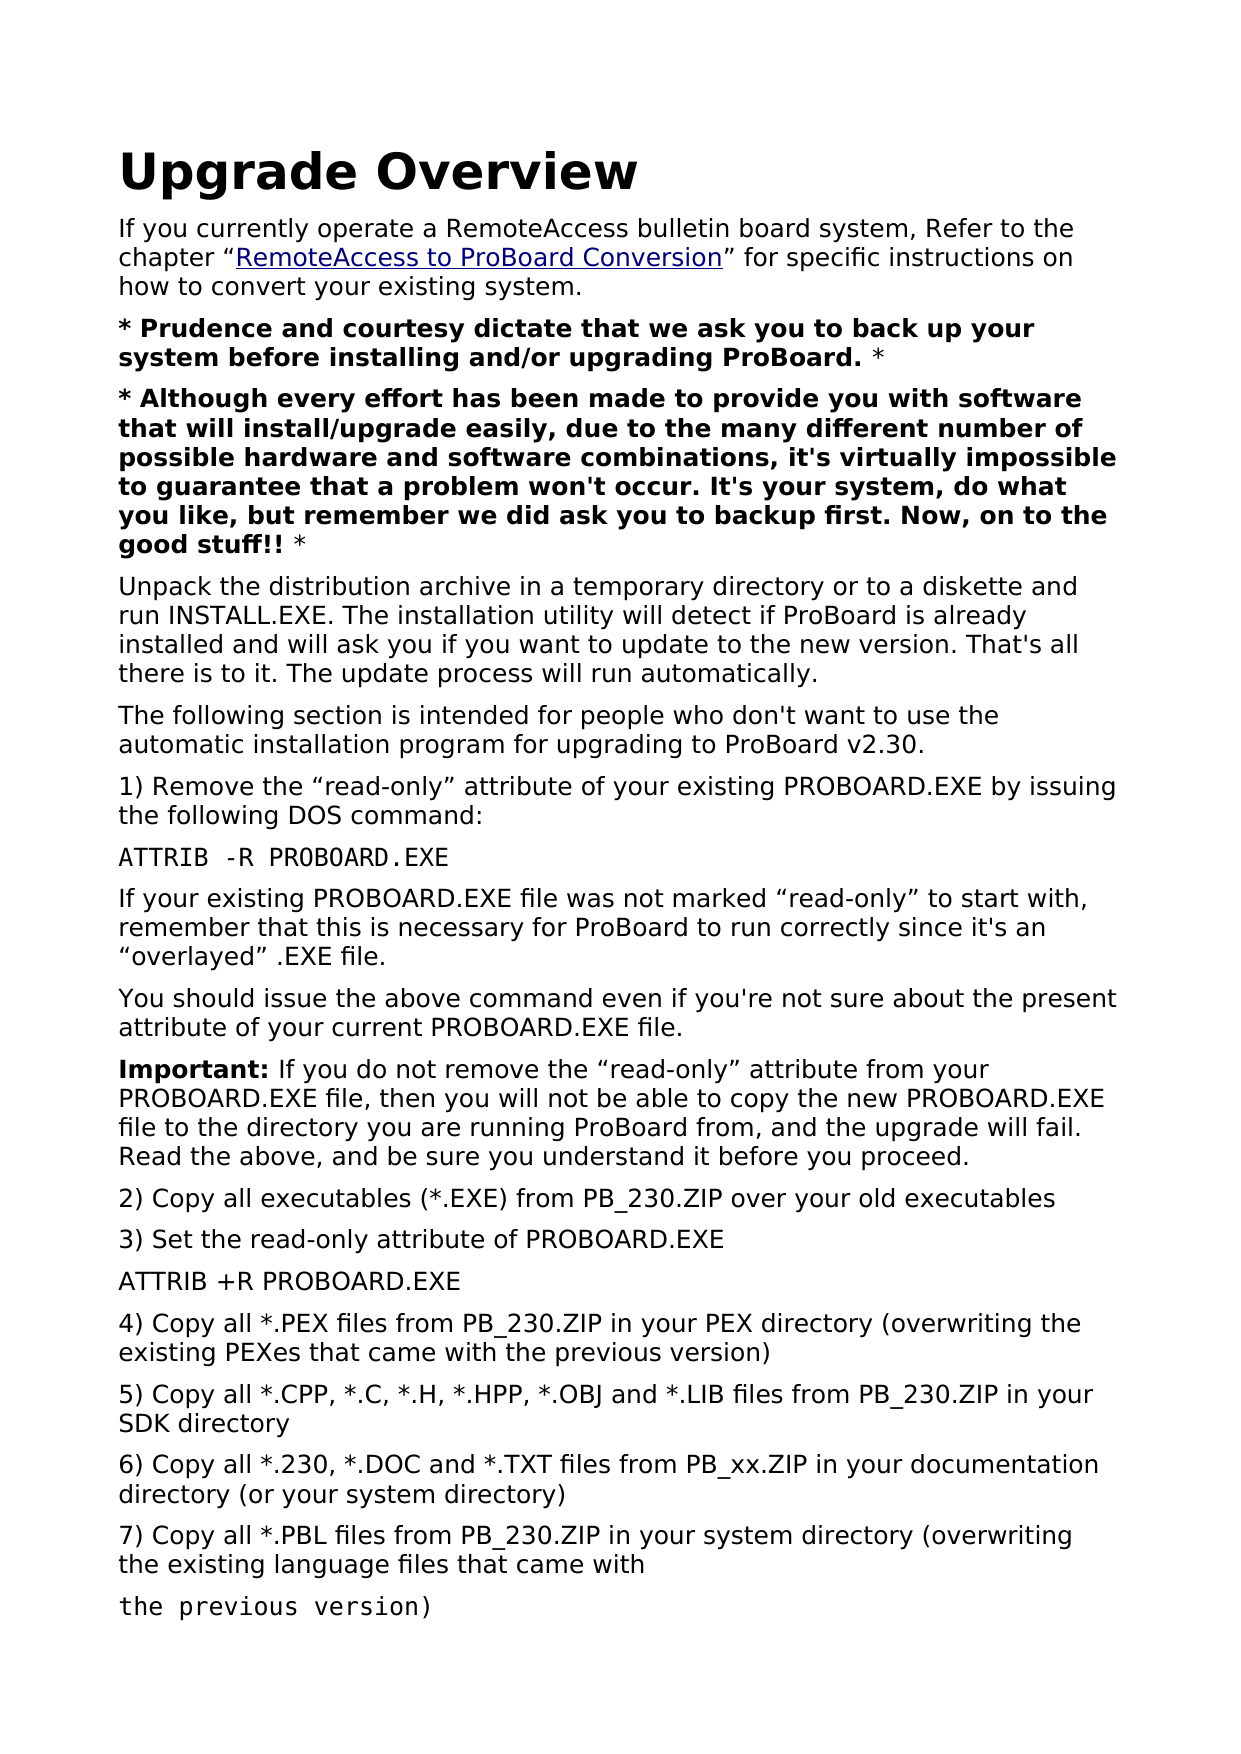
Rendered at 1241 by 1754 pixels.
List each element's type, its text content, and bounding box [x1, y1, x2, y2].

text The following section is intended for people who don't want to use the automatic installation program for upgrading to ProBoard v2.30. [118, 701, 1122, 760]
text If you currently operate a RemoteAccess bulletin board system, Refer to the chapter “RemoteAccess to ProBoard Conversion” for specific instructions on how to convert your existing system. [118, 214, 1122, 301]
text 4) Copy all *.PEX files from PB_230.ZIP in your PEX directory (overwriting the existing PEXes that came with the previous version) [118, 1309, 1122, 1367]
text ATTRIB +R PROBOARD.EXE [118, 1267, 1122, 1296]
text 3) Set the read-only attribute of PROBOARD.EXE [118, 1226, 1122, 1255]
subtitle Upgrade Overview [118, 143, 1122, 201]
text * Although every effort has been made to provide you with software that will install/upgrade easily, due to the many different number of possible hardware and software combinations, it's virtually impossible to guarantee that a problem won't occur. It's your system, do what you like, but remember we did ask you to backup first. Now, on to the good stuff!! * [118, 385, 1122, 560]
text Unpack the distribution archive in a temporary directory or to a diskette and run INSTALL.EXE. The installation utility will detect if ProBoard is already installed and will ask you if you want to update to the new version. That's all there is to it. The update process will run automatically. [118, 572, 1122, 689]
text You should issue the above command even if you're not sure about the present attribute of your current PROBOARD.EXE file. [118, 984, 1122, 1042]
text 5) Copy all *.CPP, *.C, *.H, *.HPP, *.OBJ and *.LIB files from PB_230.ZIP in your SDK directory [118, 1380, 1122, 1438]
text 1) Remove the “read-only” attribute of your existing PROBOARD.EXE by issuing the following DOS command: [118, 772, 1122, 831]
text ATTRIB -R PROBOARD.EXE [118, 843, 1122, 872]
text the previous version) [118, 1592, 1122, 1621]
text 6) Copy all *.230, *.DOC and *.TXT files from PB_xx.ZIP in your documentation directory (or your system directory) [118, 1451, 1122, 1509]
text If your existing PROBOARD.EXE file was not marked “read-only” to start with, remember that this is necessary for ProBoard to run correctly since it's an “overlayed” .EXE file. [118, 884, 1122, 971]
text 7) Copy all *.PBL files from PB_230.ZIP in your system directory (overwriting the existing language files that came with [118, 1521, 1122, 1580]
text Important: If you do not remove the “read-only” attribute from your PROBOARD.EXE file, then you will not be able to copy the new PROBOARD.EXE file to the directory you are running ProBoard from, and the upgrade will fail. Read the above, and be sure you understand it before you proceed. [118, 1055, 1122, 1171]
text * Prudence and courtesy dictate that we ask you to back up your system before installing and/or upgrading ProBoard. * [118, 314, 1122, 372]
text 2) Copy all executables (*.EXE) from PB_230.ZIP over your old executables [118, 1184, 1122, 1213]
